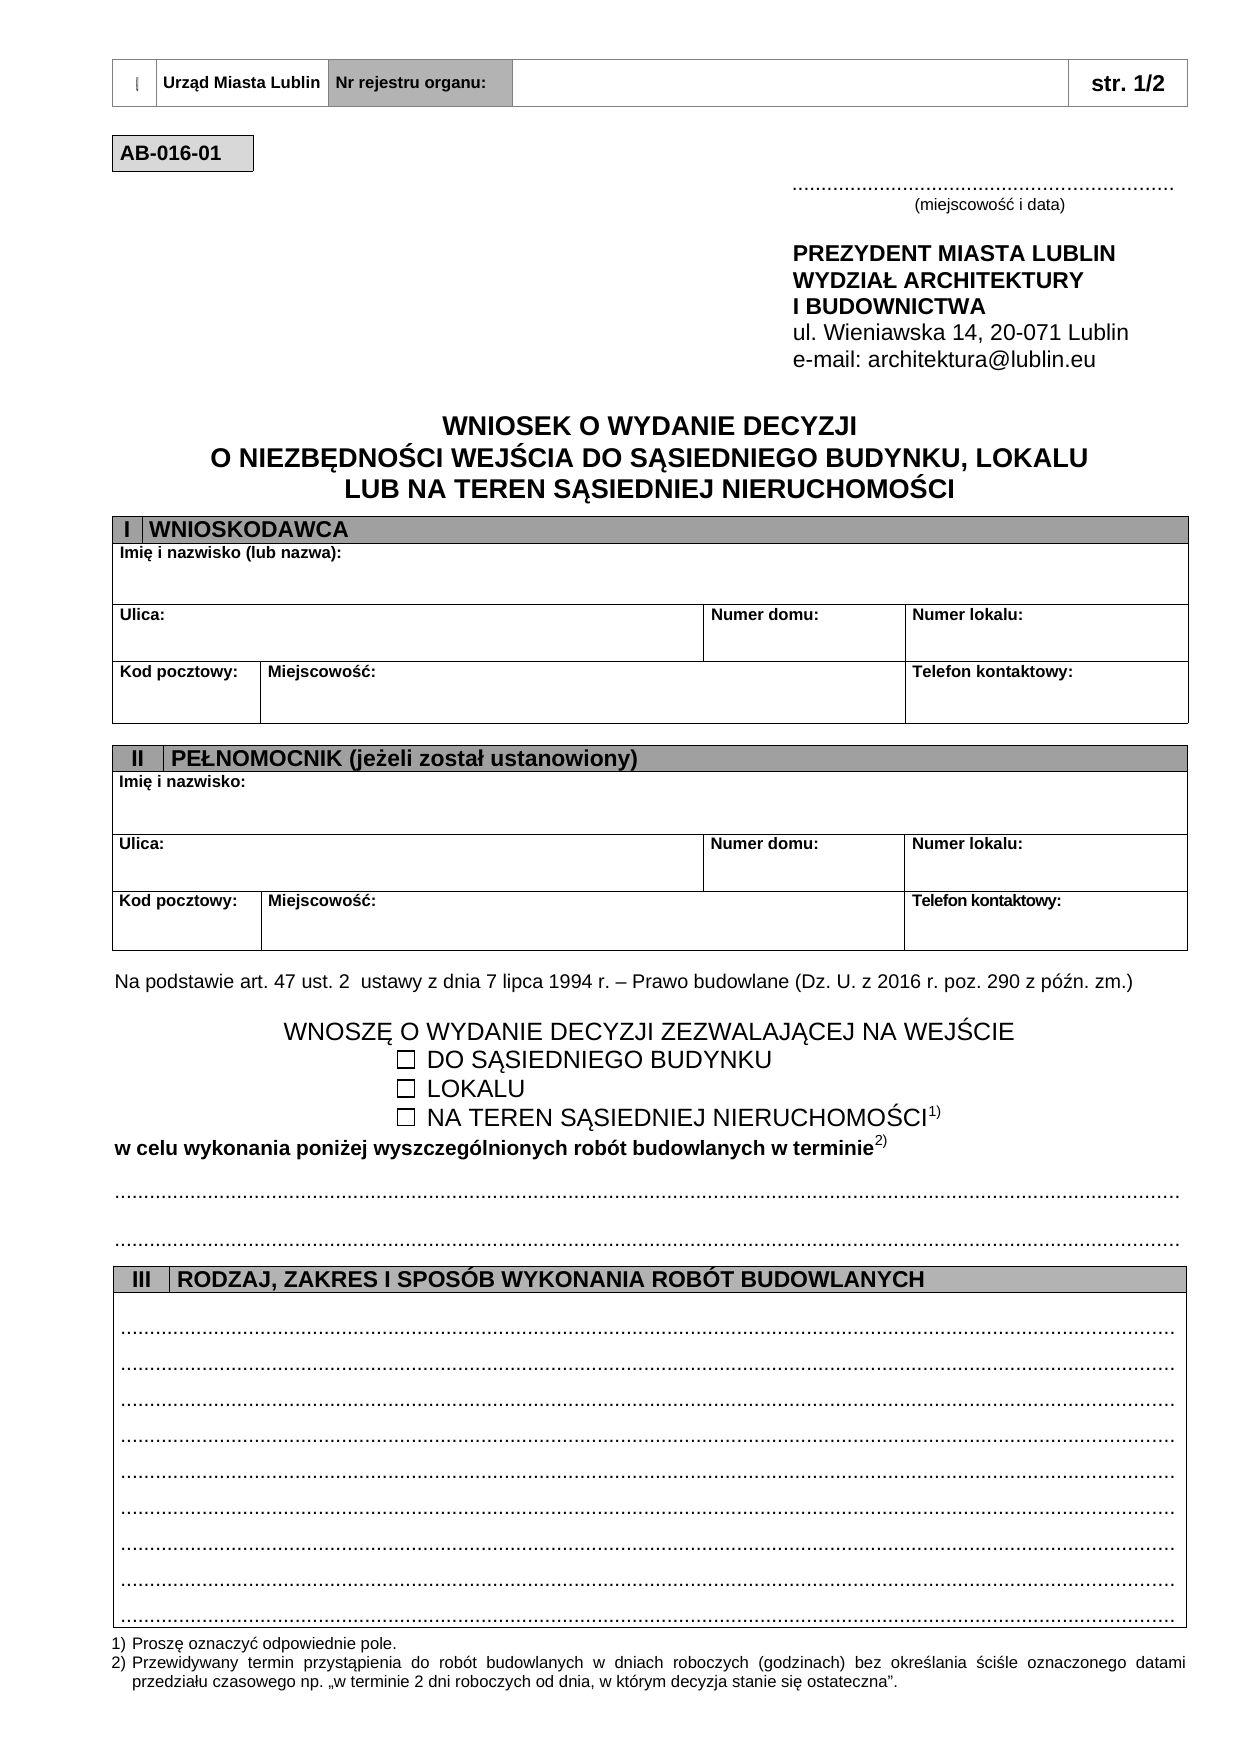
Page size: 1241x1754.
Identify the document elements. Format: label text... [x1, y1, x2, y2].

table_cell Numer domu: [704, 605, 905, 661]
table_header III [114, 1267, 169, 1292]
table_header PEŁNOMOCNIK (jeżeli został ustanowiony) [164, 746, 1187, 771]
text O NIEZBĘDNOŚCI WEJŚCIA DO SĄSIEDNIEGO BUDYNKU, LOKALU LUB NA TEREN SĄSIEDNIEJ NIERUCHOMOŚCI [112, 442, 1187, 504]
table_header Nr rejestru organu: [329, 60, 512, 106]
table_header WNIOSKODAWCA [143, 517, 1188, 543]
table_cell Numer lokalu: [906, 605, 1188, 661]
text PREZYDENT MIASTA LUBLIN WYDZIAŁ ARCHITEKTURY I BUDOWNICTWA [793, 240, 1187, 319]
text NA TEREN SĄSIEDNIEJ NIERUCHOMOŚCI1) [396, 1103, 1184, 1131]
table_header Urząd Miasta Lublin [157, 60, 328, 106]
table_cell Imię i nazwisko (lub nazwa): [113, 544, 1188, 604]
table_cell Numer domu: [704, 835, 904, 891]
text WNIOSEK O WYDANIE DECYZJI [112, 410, 1187, 442]
table_cell Miejscowość: [261, 662, 905, 722]
table_header II [113, 746, 163, 771]
table_header I [113, 517, 142, 543]
table_cell Telefon kontaktowy: [905, 892, 1187, 950]
text (miejscowość i data) [792, 195, 1187, 214]
text Na podstawie art. 47 ust. 2 ustawy z dnia 7 lipca 1994 r. – Prawo budowlane (Dz. U. z 2016 r. poz. 290 z późn. zm.) [112, 970, 1184, 992]
table_cell [114, 1293, 1186, 1627]
table_header str. 1/2 [1069, 60, 1187, 106]
list Proszę oznaczyć odpowiednie pole. [111, 1634, 1187, 1653]
table_cell Telefon kontaktowy: [906, 662, 1188, 722]
table_cell Ulica: [113, 835, 703, 891]
table_cell Ulica: [113, 605, 703, 661]
text DO SĄSIEDNIEGO BUDYNKU [396, 1045, 1184, 1074]
table_cell Kod pocztowy: [113, 892, 261, 950]
table_cell Miejscowość: [262, 892, 904, 950]
table_cell Kod pocztowy: [113, 662, 260, 722]
table_header RODZAJ, ZAKRES I SPOSÓB WYKONANIA ROBÓT BUDOWLANYCH [170, 1267, 1186, 1292]
text ul. Wieniawska 14, 20-071 Lublin e-mail: architektura@lublin.eu [793, 319, 1187, 372]
table_header [513, 60, 1068, 106]
text LOKALU [396, 1074, 1184, 1103]
table_header [113, 60, 156, 106]
table_cell Imię i nazwisko: [113, 772, 1187, 834]
text w celu wykonania poniżej wyszczególnionych robót budowlanych w terminie2) [112, 1131, 1184, 1160]
text WNOSZĘ O WYDANIE DECYZJI ZEZWALAJĄCEJ NA WEJŚCIE [112, 1016, 1184, 1045]
list Przewidywany termin przystąpienia do robót budowlanych w dniach roboczych (godzinach) bez określania ściśle oznaczonego datami przedziału czasowego np. „w terminie 2 dni roboczych od dnia, w którym decyzja stanie się ostateczna”. [111, 1653, 1187, 1691]
table_cell Numer lokalu: [905, 835, 1187, 891]
table_header AB-016-01 [113, 136, 253, 171]
